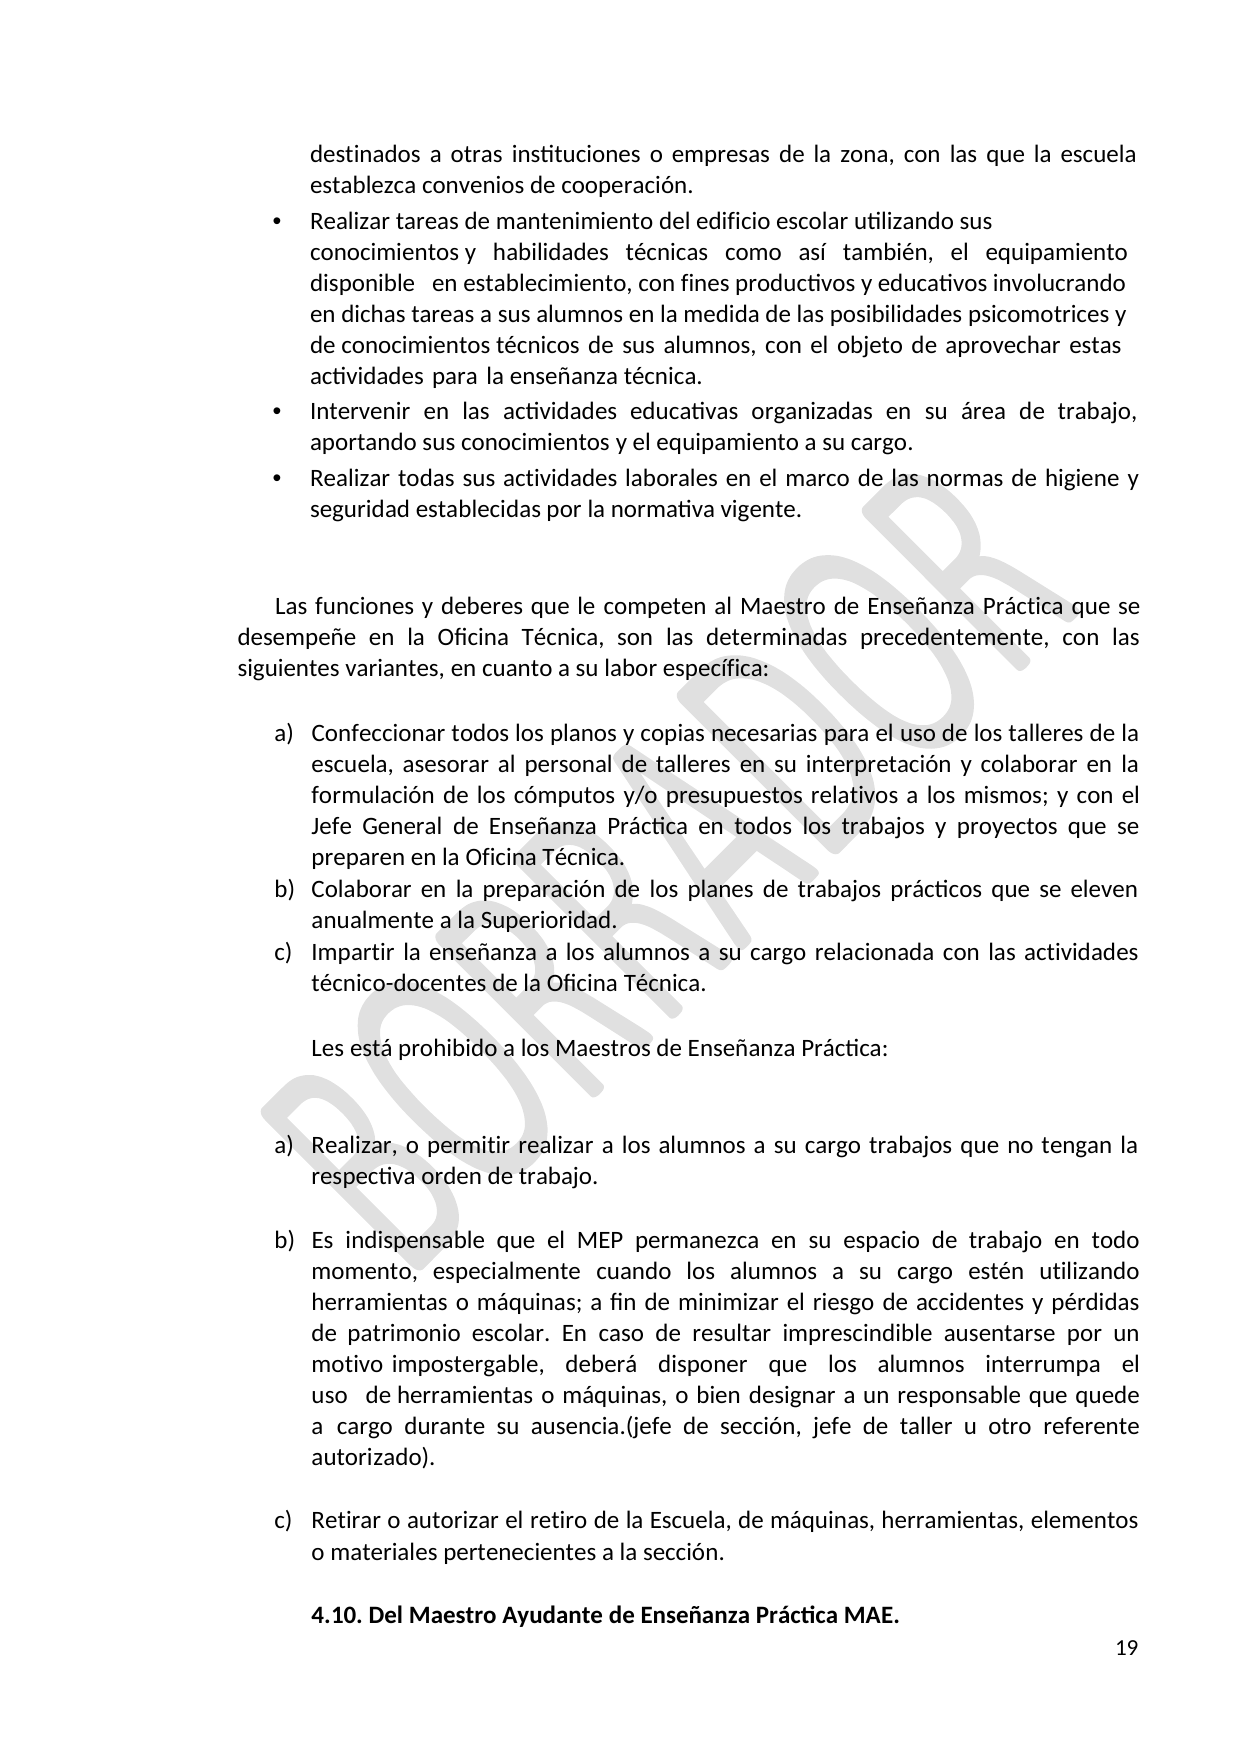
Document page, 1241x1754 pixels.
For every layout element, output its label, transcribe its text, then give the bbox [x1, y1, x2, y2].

text Les está prohibido a los Maestros de Enseñanza Práctica: [490, 1032, 555, 1062]
text • Intervenir en las actividades educativas organizadas en su área de trabajo, aportando sus conocimientos y el equipamiento a su cargo. [272, 396, 1143, 457]
text b) Colaborar en la preparación de los planes de trabajos prácticos que se eleven anualmente a la Superioridad. [551, 873, 613, 917]
text 4.10. Del Maestro Ayudante de Enseñanza Práctica MAE. [311, 1599, 1154, 1630]
text b) Colaborar en la preparación de los planes de trabajos prácticos que se eleven anualmente a la Superioridad. [722, 873, 1143, 935]
text b) Colaborar en la preparación de los planes de trabajos prácticos que se eleven anualmente a la Superioridad. [630, 873, 727, 935]
text • Realizar tareas de mantenimiento del edificio escolar utilizando sus conocimientos y habilidades técnicas como así también, el equipamiento disponible en establecimiento, con fines productivos y educativos involucrando en dichas tareas a sus alumnos en la medida de las posibilidades psicomotrices y de conocimientos técnicos de sus alumnos, con el objeto de aprovechar estas actividades para la enseñanza técnica. [272, 205, 1144, 391]
text • Realizar todas sus actividades laborales en el marco de las normas de higiene y seguridad establecidas por la normativa vigente. [272, 462, 1143, 523]
text destinados a otras instituciones o empresas de la zona, con las que la escuela establezca convenios de cooperación. [310, 138, 1143, 200]
text Les está prohibido a los Maestros de Enseñanza Práctica: [311, 1032, 367, 1062]
text 19 [1115, 1633, 1154, 1661]
text Las funciones y deberes que le competen al Maestro de Enseñanza Práctica que se desempeñe en la Oficina Técnica, son las determinadas precedentemente, con las siguientes variantes, en cuanto a su labor específica: [237, 591, 827, 683]
text Les está prohibido a los Maestros de Enseñanza Práctica: [552, 1032, 1154, 1062]
text a) Confeccionar todos los planos y copias necesarias para el uso de los talleres de la escuela, asesorar al personal de talleres en su interpretación y colaborar en la formulación de los cómputos y/o presupuestos relativos a los mismos; y con el Jefe General de Enseñanza Práctica en todos los trabajos y proyectos que se preparen en la Oficina Técnica. [274, 717, 1140, 872]
text c) Impartir la enseñanza a los alumnos a su cargo relacionada con las actividades técnico-docentes de la Oficina Técnica. [614, 936, 1144, 998]
text b) Es indispensable que el MEP permanezca en su espacio de trabajo en todo momento, especialmente cuando los alumnos a su cargo estén utilizando herramientas o máquinas; a fin de minimizar el riesgo de accidentes y pérdidas de patrimonio escolar. En caso de resultar imprescindible ausentarse por un motivo impostergable, deberá disponer que los alumnos interrumpa el uso de herramientas o máquinas, o bien designar a un responsable que quede a cargo durante su ausencia.(jefe de sección, jefe de taller u otro referente autorizado). [274, 1224, 1140, 1472]
text Las funciones y deberes que le competen al Maestro de Enseñanza Práctica que se desempeñe en la Oficina Técnica, son las determinadas precedentemente, con las siguientes variantes, en cuanto a su labor específica: [807, 591, 948, 683]
text b) Colaborar en la preparación de los planes de trabajos prácticos que se eleven anualmente a la Superioridad. [274, 873, 585, 935]
text a) Realizar, o permitir realizar a los alumnos a su cargo trabajos que no tengan la respectiva orden de trabajo. [274, 1131, 333, 1190]
text c) Impartir la enseñanza a los alumnos a su cargo relacionada con las actividades técnico-docentes de la Oficina Técnica. [542, 936, 648, 998]
text Les está prohibido a los Maestros de Enseñanza Práctica: [381, 1032, 490, 1062]
text a) Realizar, o permitir realizar a los alumnos a su cargo trabajos que no tengan la respectiva orden de trabajo. [300, 1129, 358, 1169]
text c) Impartir la enseñanza a los alumnos a su cargo relacionada con las actividades técnico-docentes de la Oficina Técnica. [274, 936, 491, 998]
text a) Realizar, o permitir realizar a los alumnos a su cargo trabajos que no tengan la respectiva orden de trabajo. [374, 1129, 1143, 1190]
text Las funciones y deberes que le competen al Maestro de Enseñanza Práctica que se desempeñe en la Oficina Técnica, son las determinadas precedentemente, con las siguientes variantes, en cuanto a su labor específica: [900, 591, 1140, 683]
text c) Retirar o autorizar el retiro de la Escuela, de máquinas, herramientas, elementos o materiales pertenecientes a la sección. [274, 1504, 1143, 1566]
text c) Impartir la enseñanza a los alumnos a su cargo relacionada con las actividades técnico-docentes de la Oficina Técnica. [463, 936, 535, 996]
